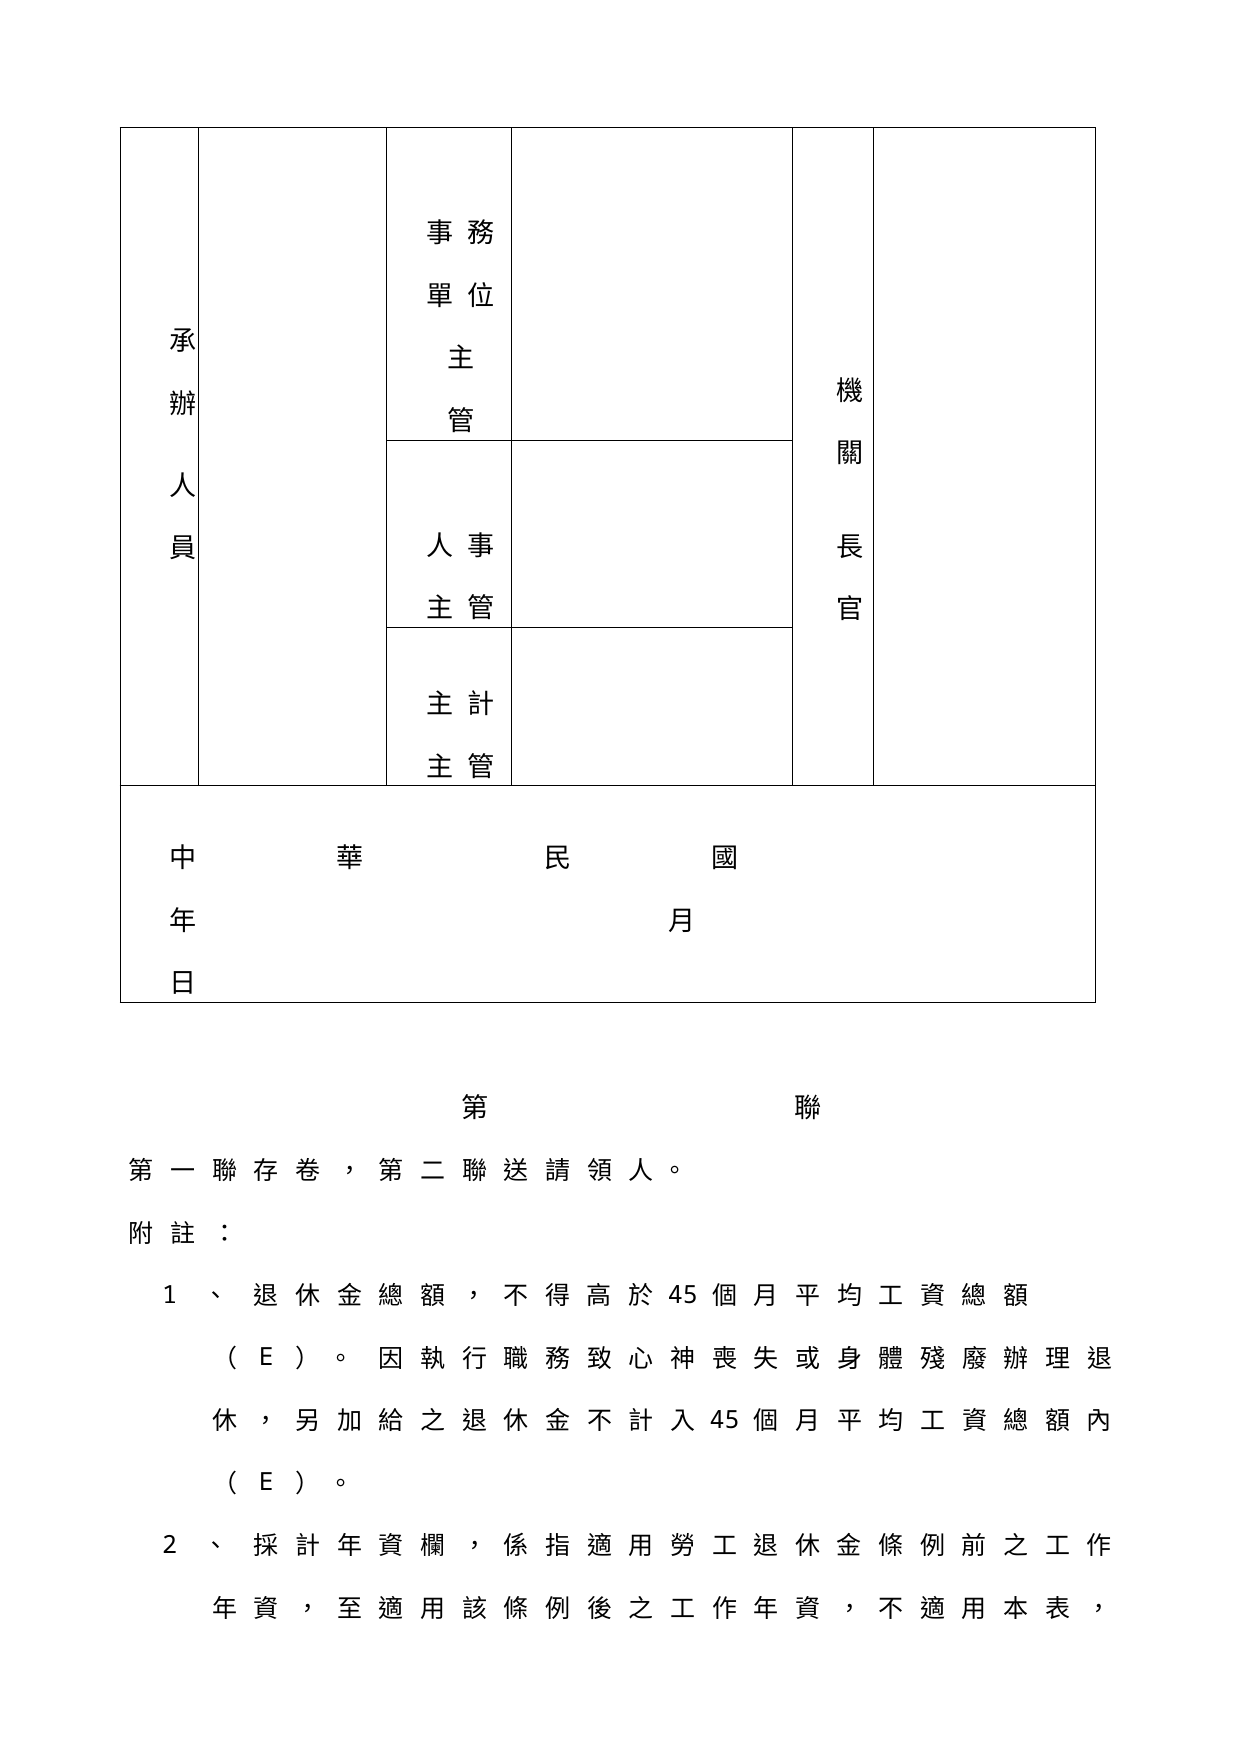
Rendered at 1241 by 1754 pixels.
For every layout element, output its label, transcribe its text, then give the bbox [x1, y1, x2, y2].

table_cell [512, 628, 792, 785]
table_cell [512, 441, 792, 627]
list 退休金總額，不得高於45個月平均工資總額（E）。因執行職務致心神喪失或身體殘廢辦理退休，另加給之退休金不計入45個月平均工資總額內（E）。 [145, 1252, 1120, 1502]
table_cell 中 華 民 國 年 月 日 [121, 786, 1095, 1002]
list 採計年資欄，係指適用勞工退休金條例前之工作年資，至適用該條例後之工作年資，不適用本表， [145, 1502, 1120, 1627]
table_cell [199, 128, 386, 785]
table_cell 承辦 人員 [121, 128, 198, 785]
table_cell 機關 長官 [793, 128, 873, 785]
table_cell 事務單位 主 管 [387, 128, 511, 439]
table_cell [512, 128, 792, 439]
table_cell 人事主管 [387, 441, 511, 627]
text 第一聯存卷，第二聯送請領人。 [120, 1127, 1120, 1189]
table_cell [874, 128, 1095, 785]
text 第 聯 [120, 1064, 1120, 1127]
table_cell 主計主管 [387, 628, 511, 785]
text 附註： [120, 1189, 1120, 1252]
